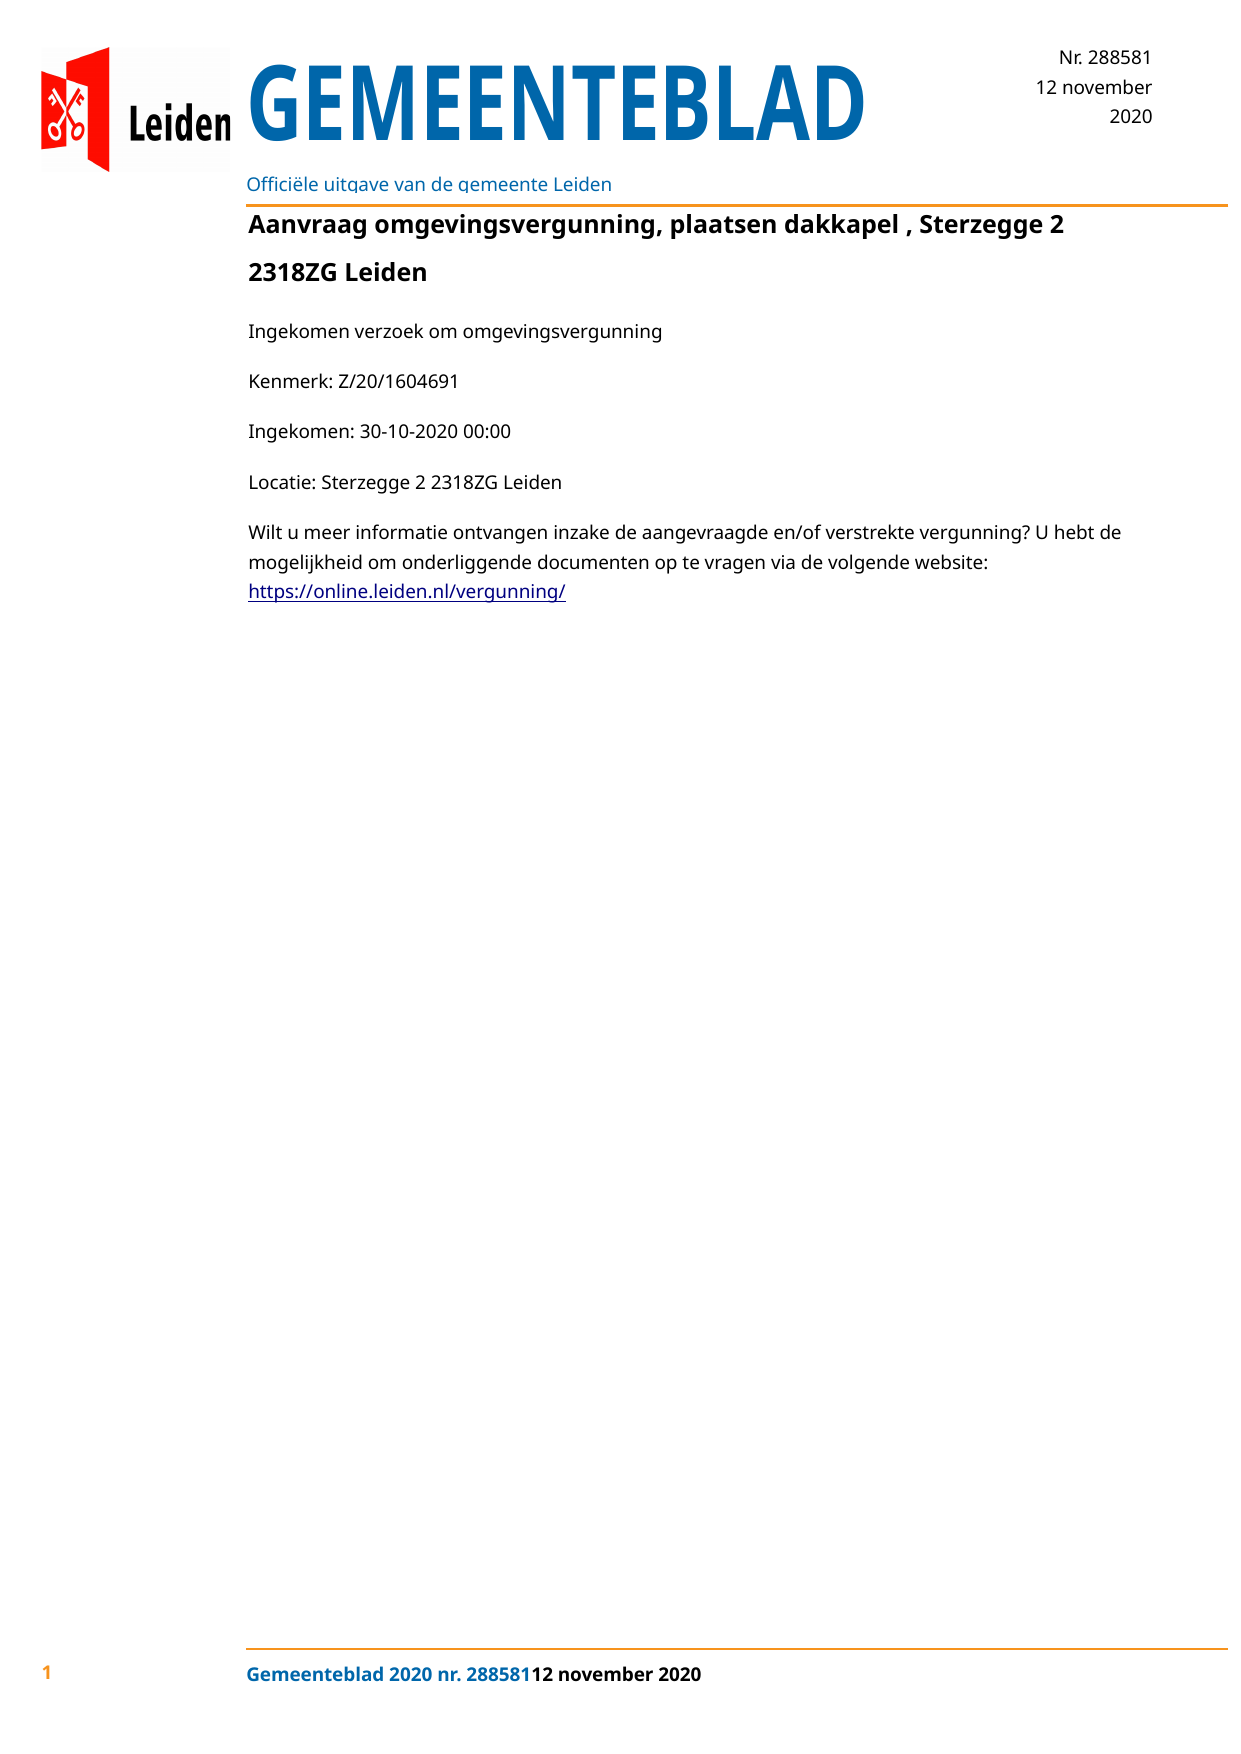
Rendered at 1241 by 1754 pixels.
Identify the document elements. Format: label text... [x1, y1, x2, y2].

picture [41, 47, 231, 172]
text Locatie: Sterzegge 2 2318ZG Leiden [248, 469, 1152, 495]
text Kenmerk: Z/20/1604691 [248, 368, 1152, 394]
text Aanvraag omgevingsvergunning, plaatsen dakkapel , Sterzegge 2 2318ZG Leiden [248, 207, 1152, 288]
text Ingekomen: 30-10-2020 00:00 [248, 419, 1152, 444]
text Ingekomen verzoek om omgevingsvergunning [248, 318, 1152, 344]
text Wilt u meer informatie ontvangen inzake de aangevraagde en/of verstrekte vergunning? U hebt de mogelijkheid om onderliggende documenten op te vragen via de volgende website: https://online.leiden.nl/vergunning/ [248, 519, 1152, 604]
